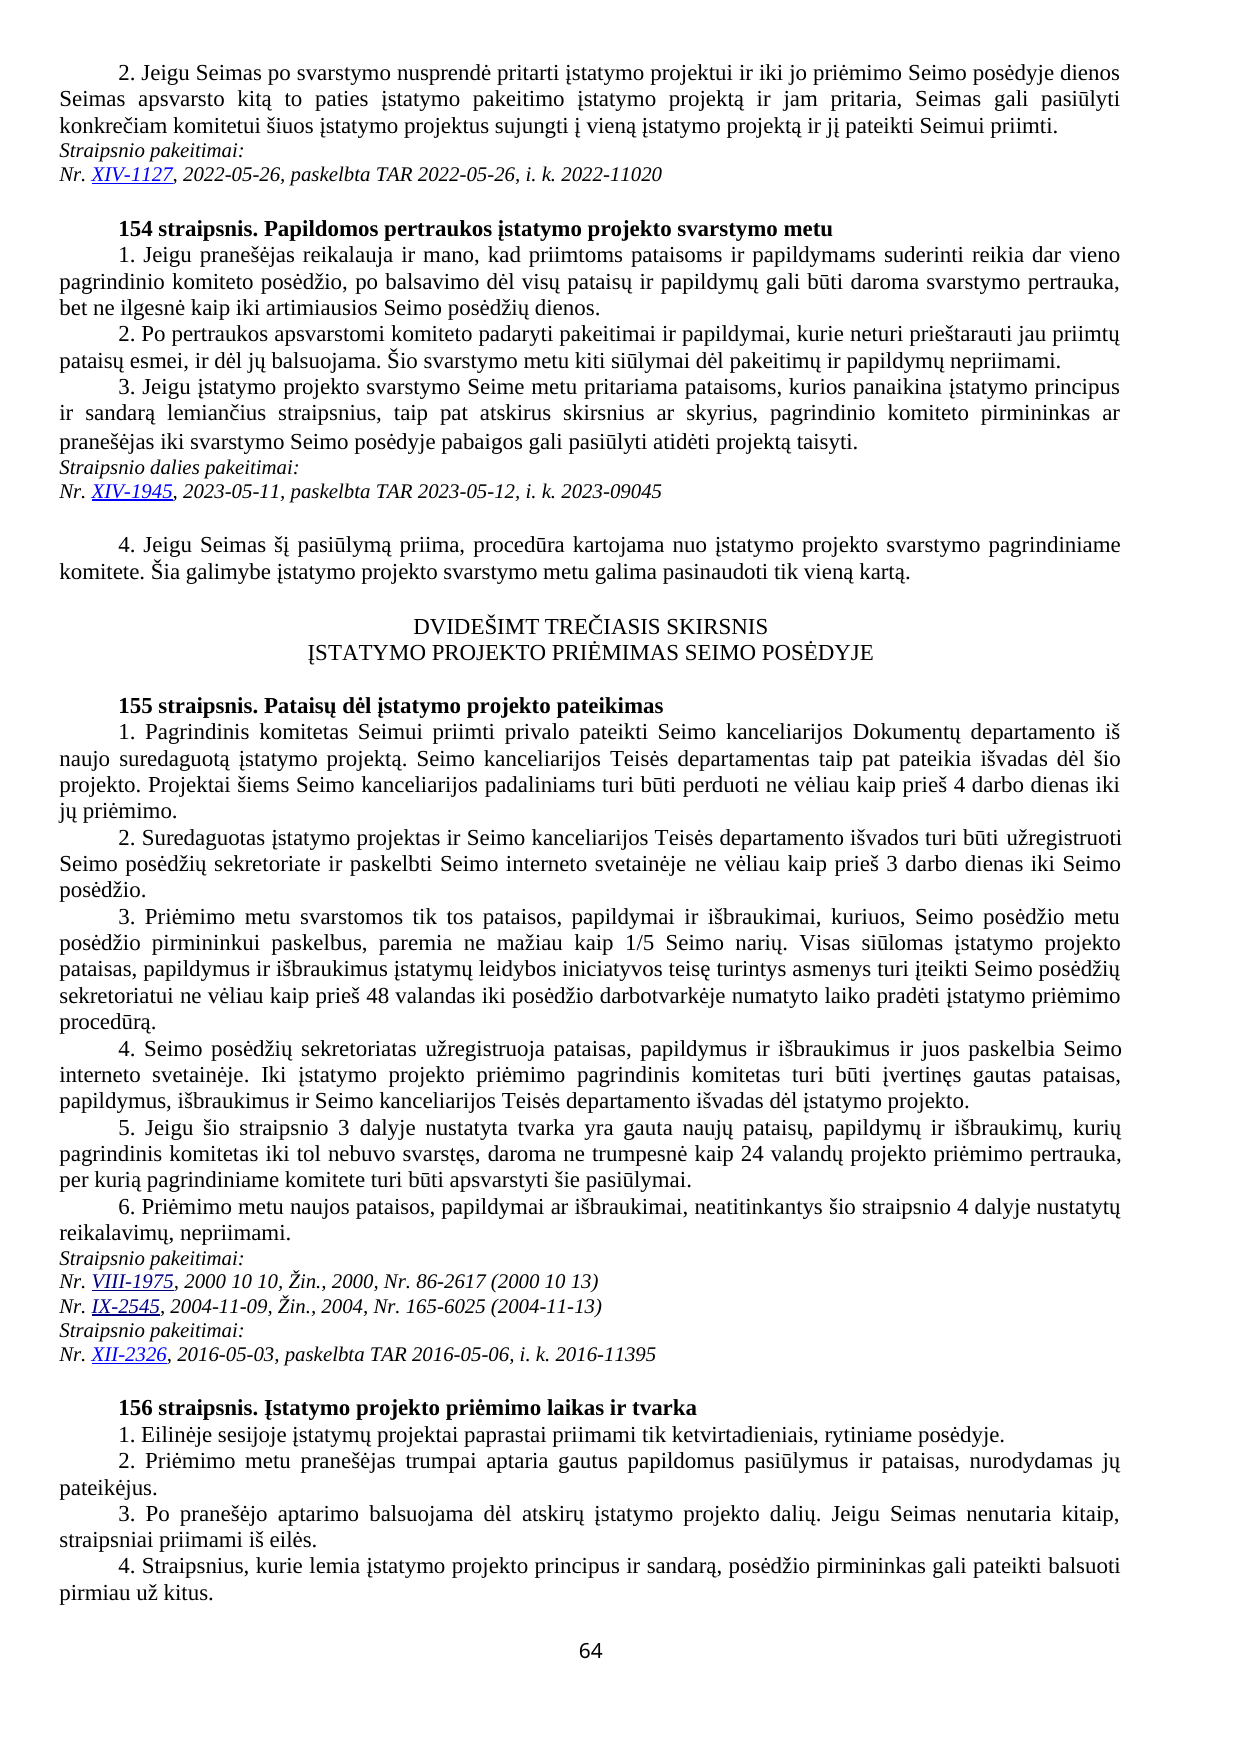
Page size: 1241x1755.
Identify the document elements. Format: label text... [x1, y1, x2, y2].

text 154 straipsnis. Papildomos pertraukos įstatymo projekto svarstymo metu [59, 215, 1122, 241]
text Nr. XIV-1127, 2022-05-26, paskelbta TAR 2022-05-26, i. k. 2022-11020 [59, 162, 1122, 186]
text Nr. VIII-1975, 2000 10 10, Žin., 2000, Nr. 86-2617 (2000 10 13) [59, 1269, 1122, 1293]
text DVIDEŠIMT TREČIASIS SKIRSNIS [59, 613, 1122, 639]
text Nr. IX-2545, 2004-11-09, Žin., 2004, Nr. 165-6025 (2004-11-13) [59, 1293, 1122, 1318]
text 4. Straipsnius, kurie lemia įstatymo projekto principus ir sandarą, posėdžio pirmininkas gali pateikti balsuoti pirmiau už kitus. [59, 1553, 1122, 1605]
text 1. Pagrindinis komitetas Seimui priimti privalo pateikti Seimo kanceliarijos Dokumentų departamento iš naujo suredaguotą įstatymo projektą. Seimo kanceliarijos Teisės departamentas taip pat pateikia išvadas dėl šio projekto. Projektai šiems Seimo kanceliarijos padaliniams turi būti perduoti ne vėliau kaip prieš 4 darbo dienas iki jų priėmimo. [59, 718, 1122, 824]
text Straipsnio pakeitimai: [59, 1245, 1122, 1269]
text 155 straipsnis. Pataisų dėl įstatymo projekto pateikimas [59, 692, 1122, 718]
text 1. Eilinėje sesijoje įstatymų projektai paprastai priimami tik ketvirtadieniais, rytiniame posėdyje. [59, 1421, 1122, 1447]
text Straipsnio pakeitimai: [59, 1318, 1122, 1342]
text 2. Suredaguotas įstatymo projektas ir Seimo kanceliarijos Teisės departamento išvados turi būti užregistruoti Seimo posėdžių sekretoriate ir paskelbti Seimo interneto svetainėje ne vėliau kaip prieš 3 darbo dienas iki Seimo posėdžio. [59, 824, 1122, 903]
text 3. Priėmimo metu svarstomos tik tos pataisos, papildymai ir išbraukimai, kuriuos, Seimo posėdžio metu posėdžio pirmininkui paskelbus, paremia ne mažiau kaip 1/5 Seimo narių. Visas siūlomas įstatymo projekto pataisas, papildymus ir išbraukimus įstatymų leidybos iniciatyvos teisę turintys asmenys turi įteikti Seimo posėdžių sekretoriatui ne vėliau kaip prieš 48 valandas iki posėdžio darbotvarkėje numatyto laiko pradėti įstatymo priėmimo procedūrą. [59, 903, 1122, 1034]
text 3. Po pranešėjo aptarimo balsuojama dėl atskirų įstatymo projekto dalių. Jeigu Seimas nenutaria kitaip, straipsniai priimami iš eilės. [59, 1500, 1122, 1553]
text 4. Jeigu Seimas šį pasiūlymą priima, procedūra kartojama nuo įstatymo projekto svarstymo pagrindiniame komitete. Šia galimybe įstatymo projekto svarstymo metu galima pasinaudoti tik vieną kartą. [59, 531, 1122, 584]
text 1. Jeigu pranešėjas reikalauja ir mano, kad priimtoms pataisoms ir papildymams suderinti reikia dar vieno pagrindinio komiteto posėdžio, po balsavimo dėl visų pataisų ir papildymų gali būti daroma svarstymo pertrauka, bet ne ilgesnė kaip iki artimiausios Seimo posėdžių dienos. [59, 241, 1122, 320]
text 3. Jeigu įstatymo projekto svarstymo Seime metu pritariama pataisoms, kurios panaikina įstatymo principus ir sandarą lemiančius straipsnius, taip pat atskirus skirsnius ar skyrius, pagrindinio komiteto pirmininkas ar pranešėjas iki svarstymo Seimo posėdyje pabaigos gali pasiūlyti atidėti projektą taisyti. [59, 373, 1122, 454]
text 2. Jeigu Seimas po svarstymo nusprendė pritarti įstatymo projektui ir iki jo priėmimo Seimo posėdyje dienos Seimas apsvarsto kitą to paties įstatymo pakeitimo įstatymo projektą ir jam pritaria, Seimas gali pasiūlyti konkrečiam komitetui šiuos įstatymo projektus sujungti į vieną įstatymo projektą ir jį pateikti Seimui priimti. [59, 59, 1122, 138]
text Nr. XIV-1945, 2023-05-11, paskelbta TAR 2023-05-12, i. k. 2023-09045 [59, 479, 1122, 503]
text 6. Priėmimo metu naujos pataisos, papildymai ar išbraukimai, neatitinkantys šio straipsnio 4 dalyje nustatytų reikalavimų, nepriimami. [59, 1193, 1122, 1245]
text Straipsnio pakeitimai: [59, 138, 1122, 162]
text 156 straipsnis. Įstatymo projekto priėmimo laikas ir tvarka [59, 1394, 1122, 1421]
text 4. Seimo posėdžių sekretoriatas užregistruoja pataisas, papildymus ir išbraukimus ir juos paskelbia Seimo interneto svetainėje. Iki įstatymo projekto priėmimo pagrindinis komitetas turi būti įvertinęs gautas pataisas, papildymus, išbraukimus ir Seimo kanceliarijos Teisės departamento išvadas dėl įstatymo projekto. [59, 1034, 1122, 1114]
text ĮSTATYMO PROJEKTO PRIĖMIMAS SEIMO POSĖDYJE [59, 639, 1122, 666]
text 5. Jeigu šio straipsnio 3 dalyje nustatyta tvarka yra gauta naujų pataisų, papildymų ir išbraukimų, kurių pagrindinis komitetas iki tol nebuvo svarstęs, daroma ne trumpesnė kaip 24 valandų projekto priėmimo pertrauka, per kurią pagrindiniame komitete turi būti apsvarstyti šie pasiūlymai. [59, 1114, 1122, 1193]
text 2. Po pertraukos apsvarstomi komiteto padaryti pakeitimai ir papildymai, kurie neturi prieštarauti jau priimtų pataisų esmei, ir dėl jų balsuojama. Šio svarstymo metu kiti siūlymai dėl pakeitimų ir papildymų nepriimami. [59, 320, 1122, 373]
text Straipsnio dalies pakeitimai: [59, 454, 1122, 479]
text Nr. XII-2326, 2016-05-03, paskelbta TAR 2016-05-06, i. k. 2016-11395 [59, 1342, 1122, 1366]
text 2. Priėmimo metu pranešėjas trumpai aptaria gautus papildomus pasiūlymus ir pataisas, nurodydamas jų pateikėjus. [59, 1447, 1122, 1500]
